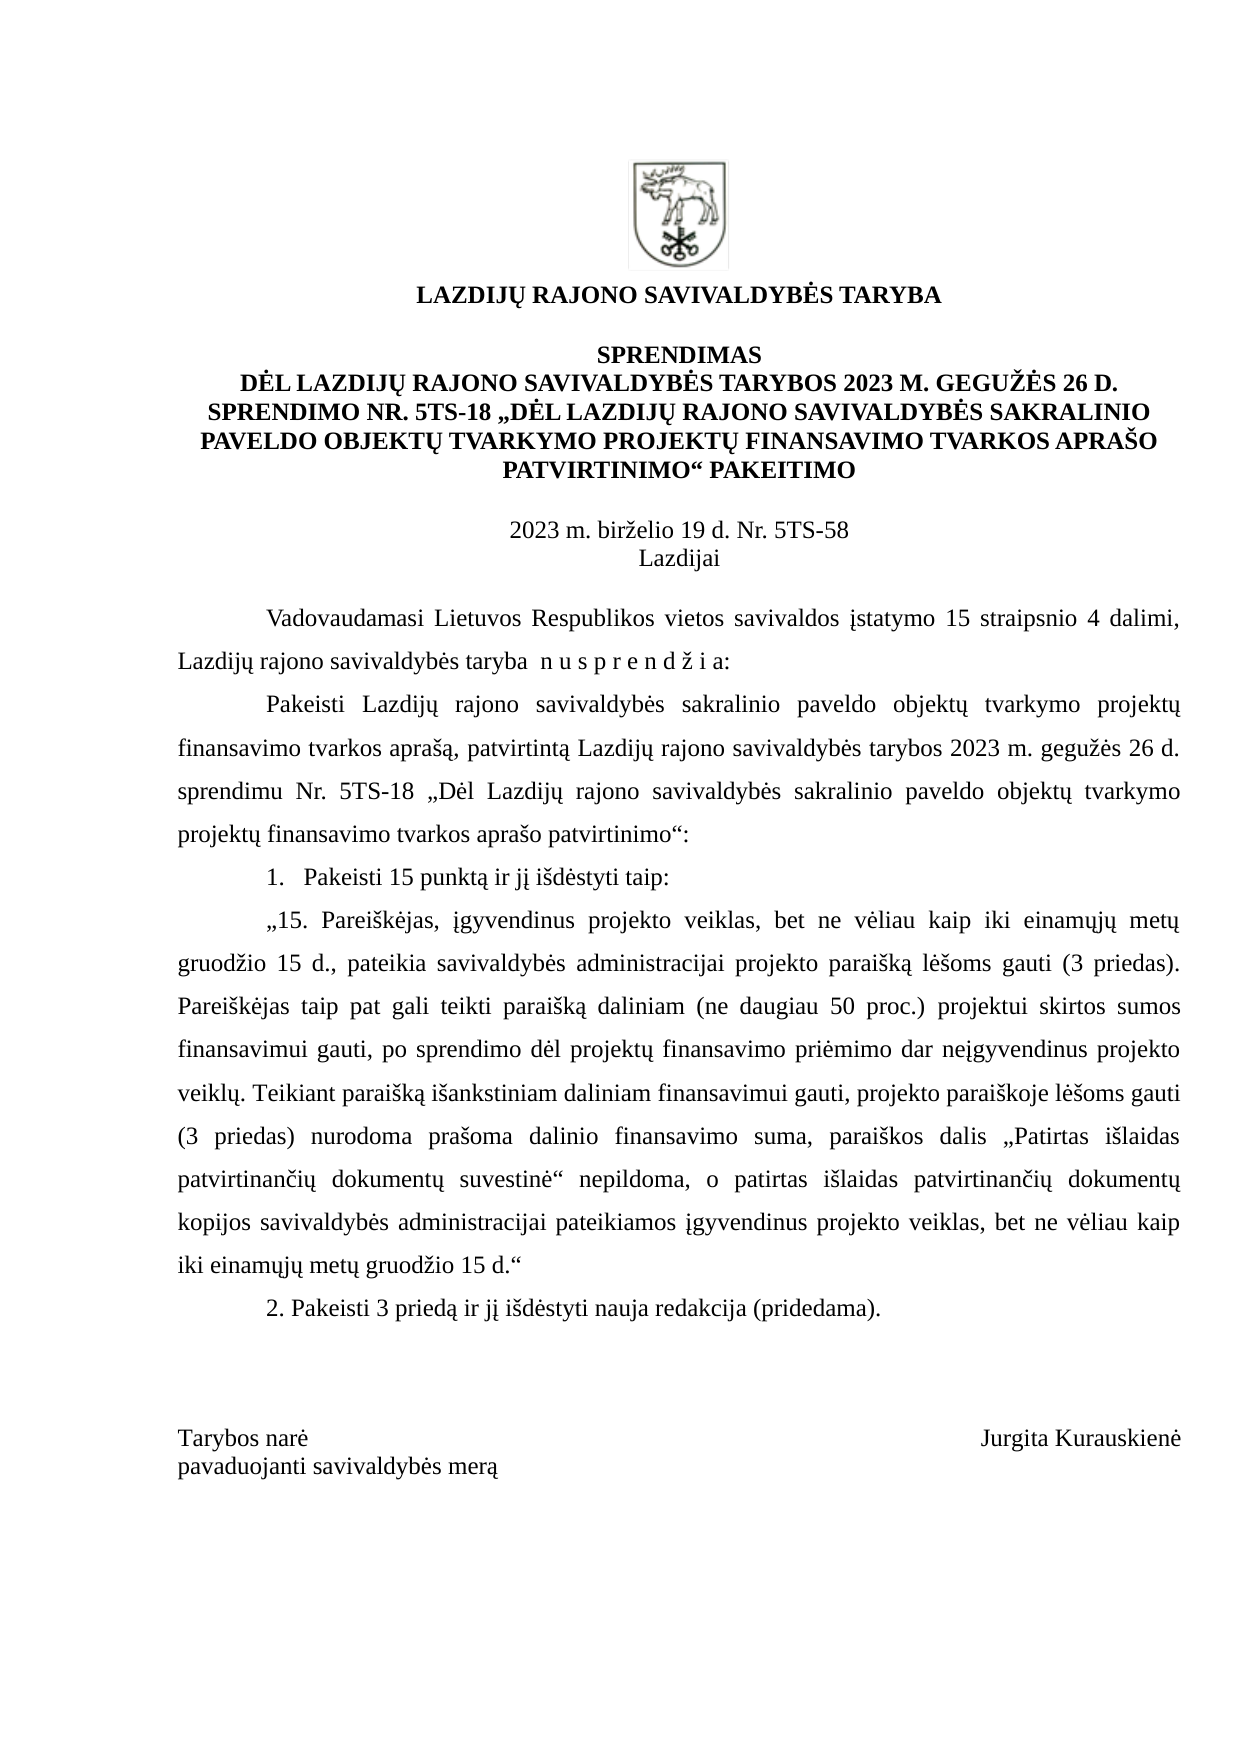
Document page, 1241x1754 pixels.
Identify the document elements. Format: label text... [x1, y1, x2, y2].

text Lazdijai [177, 543, 1181, 572]
text 2. Pakeisti 3 priedą ir jį išdėstyti nauja redakcija (pridedama). [177, 1293, 1181, 1322]
text SPRENDIMAS [177, 340, 1181, 368]
text Tarybos narė Jurgita Kurauskienė [177, 1423, 1181, 1451]
text DĖL LAZDIJŲ RAJONO SAVIVALDYBĖS TARYBOS 2023 M. GEGUŽĖS 26 D. SPRENDIMO NR. 5TS-18 „DĖL LAZDIJŲ RAJONO SAVIVALDYBĖS SAKRALINIO PAVELDO OBJEKTŲ TVARKYMO PROJEKTŲ FINANSAVIMO TVARKOS APRAŠO PATVIRTINIMO“ PAKEITIMO [177, 368, 1181, 483]
text 1. Pakeisti 15 punktą ir jį išdėstyti taip: [266, 862, 1181, 891]
text Pakeisti Lazdijų rajono savivaldybės sakralinio paveldo objektų tvarkymo projektų finansavimo tvarkos aprašą, patvirtintą Lazdijų rajono savivaldybės tarybos 2023 m. gegužės 26 d. sprendimu Nr. 5TS-18 „Dėl Lazdijų rajono savivaldybės sakralinio paveldo objektų tvarkymo projektų finansavimo tvarkos aprašo patvirtinimo“: [177, 689, 1181, 848]
text „15. Pareiškėjas, įgyvendinus projekto veiklas, bet ne vėliau kaip iki einamųjų metų gruodžio 15 d., pateikia savivaldybės administracijai projekto paraišką lėšoms gauti (3 priedas). Pareiškėjas taip pat gali teikti paraišką daliniam (ne daugiau 50 proc.) projektui skirtos sumos finansavimui gauti, po sprendimo dėl projektų finansavimo priėmimo dar neįgyvendinus projekto veiklų. Teikiant paraišką išankstiniam daliniam finansavimui gauti, projekto paraiškoje lėšoms gauti (3 priedas) nurodoma prašoma dalinio finansavimo suma, paraiškos dalis „Patirtas išlaidas patvirtinančių dokumentų suvestinė“ nepildoma, o patirtas išlaidas patvirtinančių dokumentų kopijos savivaldybės administracijai pateikiamos įgyvendinus projekto veiklas, bet ne vėliau kaip iki einamųjų metų gruodžio 15 d.“ [177, 905, 1181, 1279]
text pavaduojanti savivaldybės merą [177, 1451, 1181, 1480]
text 2023 m. birželio 19 d. Nr. 5TS-58 [177, 515, 1181, 543]
text LAZDIJŲ RAJONO SAVIVALDYBĖS TARYBA [177, 280, 1181, 309]
text Vadovaudamasi Lietuvos Respublikos vietos savivaldos įstatymo 15 straipsnio 4 dalimi, Lazdijų rajono savivaldybės taryba n u s p r e n d ž i a: [177, 603, 1181, 675]
